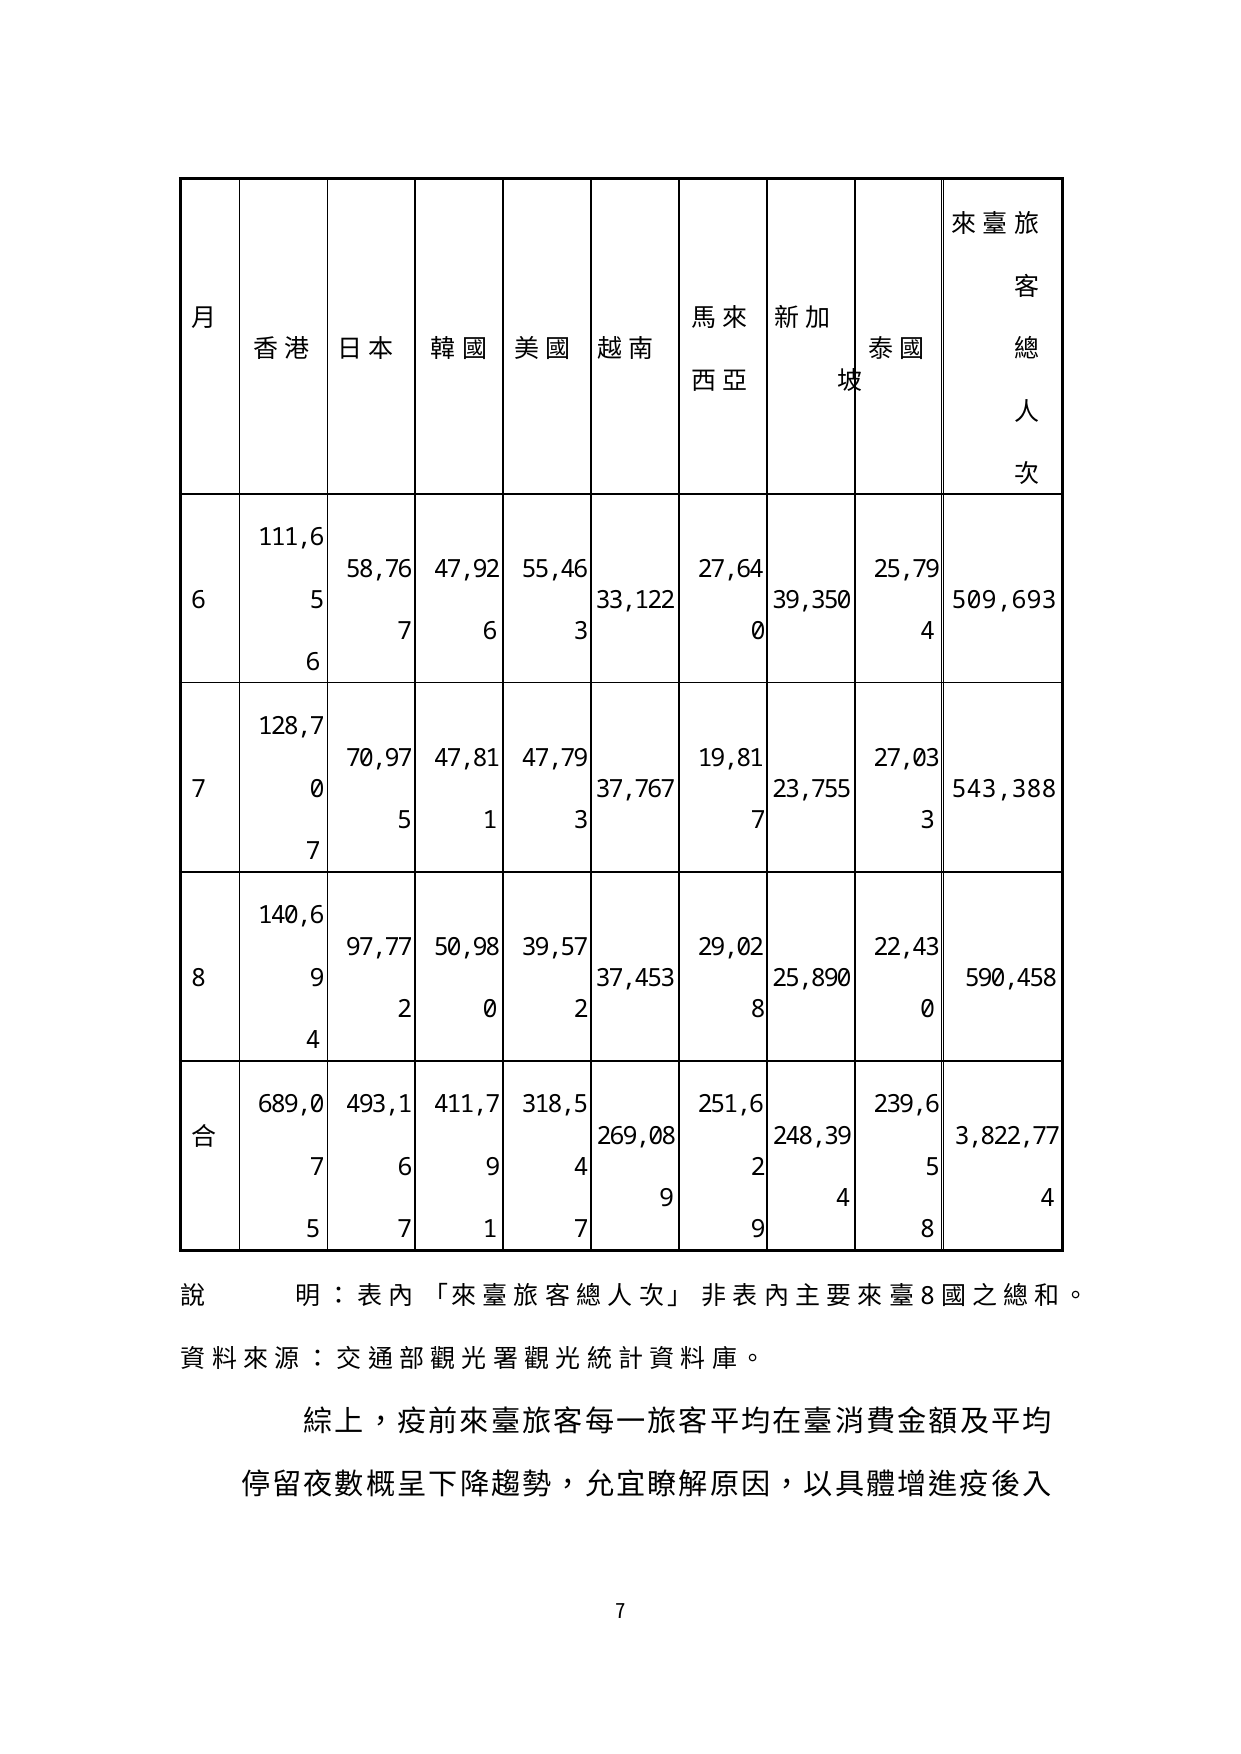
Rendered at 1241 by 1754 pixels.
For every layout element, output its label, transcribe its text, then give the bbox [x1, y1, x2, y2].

table_cell 509,693 [944, 495, 1061, 682]
table_cell 251,629 [680, 1062, 766, 1249]
table_cell 248,394 [768, 1062, 854, 1249]
table_cell 543,388 [944, 683, 1061, 871]
table_cell 47,811 [416, 683, 502, 871]
table_cell 19,817 [680, 683, 766, 871]
table_cell 29,028 [680, 873, 766, 1060]
table_cell 140,694 [240, 873, 327, 1060]
table_header 越南 [592, 180, 678, 493]
table_cell 493,167 [328, 1062, 414, 1249]
table_cell 37,453 [592, 873, 678, 1060]
table_cell 47,793 [504, 683, 590, 871]
table_cell 7 [182, 683, 239, 871]
table_cell 47,926 [416, 495, 502, 682]
table_header 月份 [182, 180, 239, 493]
table_cell 111,656 [240, 495, 327, 682]
table_cell 3,822,774 [944, 1062, 1061, 1249]
table_cell 128,707 [240, 683, 327, 871]
table_cell 97,772 [328, 873, 414, 1060]
table_cell 33,122 [592, 495, 678, 682]
text 說 明：表內「來臺旅客總人次」非表內主要來臺8國之總和。 [175, 1252, 1063, 1315]
table_header 馬來 西亞 [680, 180, 766, 493]
table_header 日本 [328, 180, 414, 493]
table_cell 22,430 [856, 873, 941, 1060]
text 資料來源：交通部觀光署觀光統計資料庫。 [175, 1315, 1063, 1377]
table_cell 39,572 [504, 873, 590, 1060]
table_cell 合計 [182, 1062, 239, 1249]
table_cell 411,791 [416, 1062, 502, 1249]
table_cell 318,547 [504, 1062, 590, 1249]
table_header 泰國 [856, 180, 941, 493]
table_cell 70,975 [328, 683, 414, 871]
table_header 新加坡 [768, 180, 854, 493]
table_cell 8 [182, 873, 239, 1060]
table_header 來臺旅客總人次 [944, 180, 1061, 493]
table_cell 6 [182, 495, 239, 682]
table_cell 27,033 [856, 683, 941, 871]
table_cell 58,767 [328, 495, 414, 682]
table_cell 25,890 [768, 873, 854, 1060]
table_cell 239,658 [856, 1062, 941, 1249]
table_cell 689,075 [240, 1062, 327, 1249]
table_cell 55,463 [504, 495, 590, 682]
table_cell 27,640 [680, 495, 766, 682]
text 綜上，疫前來臺旅客每一旅客平均在臺消費金額及平均停留夜數概呈下降趨勢，允宜瞭解原因，以具體增進疫後入 [236, 1377, 1063, 1502]
table_header 韓國 [416, 180, 502, 493]
table_header 美國 [504, 180, 590, 493]
table_cell 39,350 [768, 495, 854, 682]
table_header 香港 [240, 180, 327, 493]
table_cell 37,767 [592, 683, 678, 871]
table_cell 590,458 [944, 873, 1061, 1060]
table_cell 23,755 [768, 683, 854, 871]
table_cell 269,089 [592, 1062, 678, 1249]
table_cell 25,794 [856, 495, 941, 682]
table_cell 50,980 [416, 873, 502, 1060]
